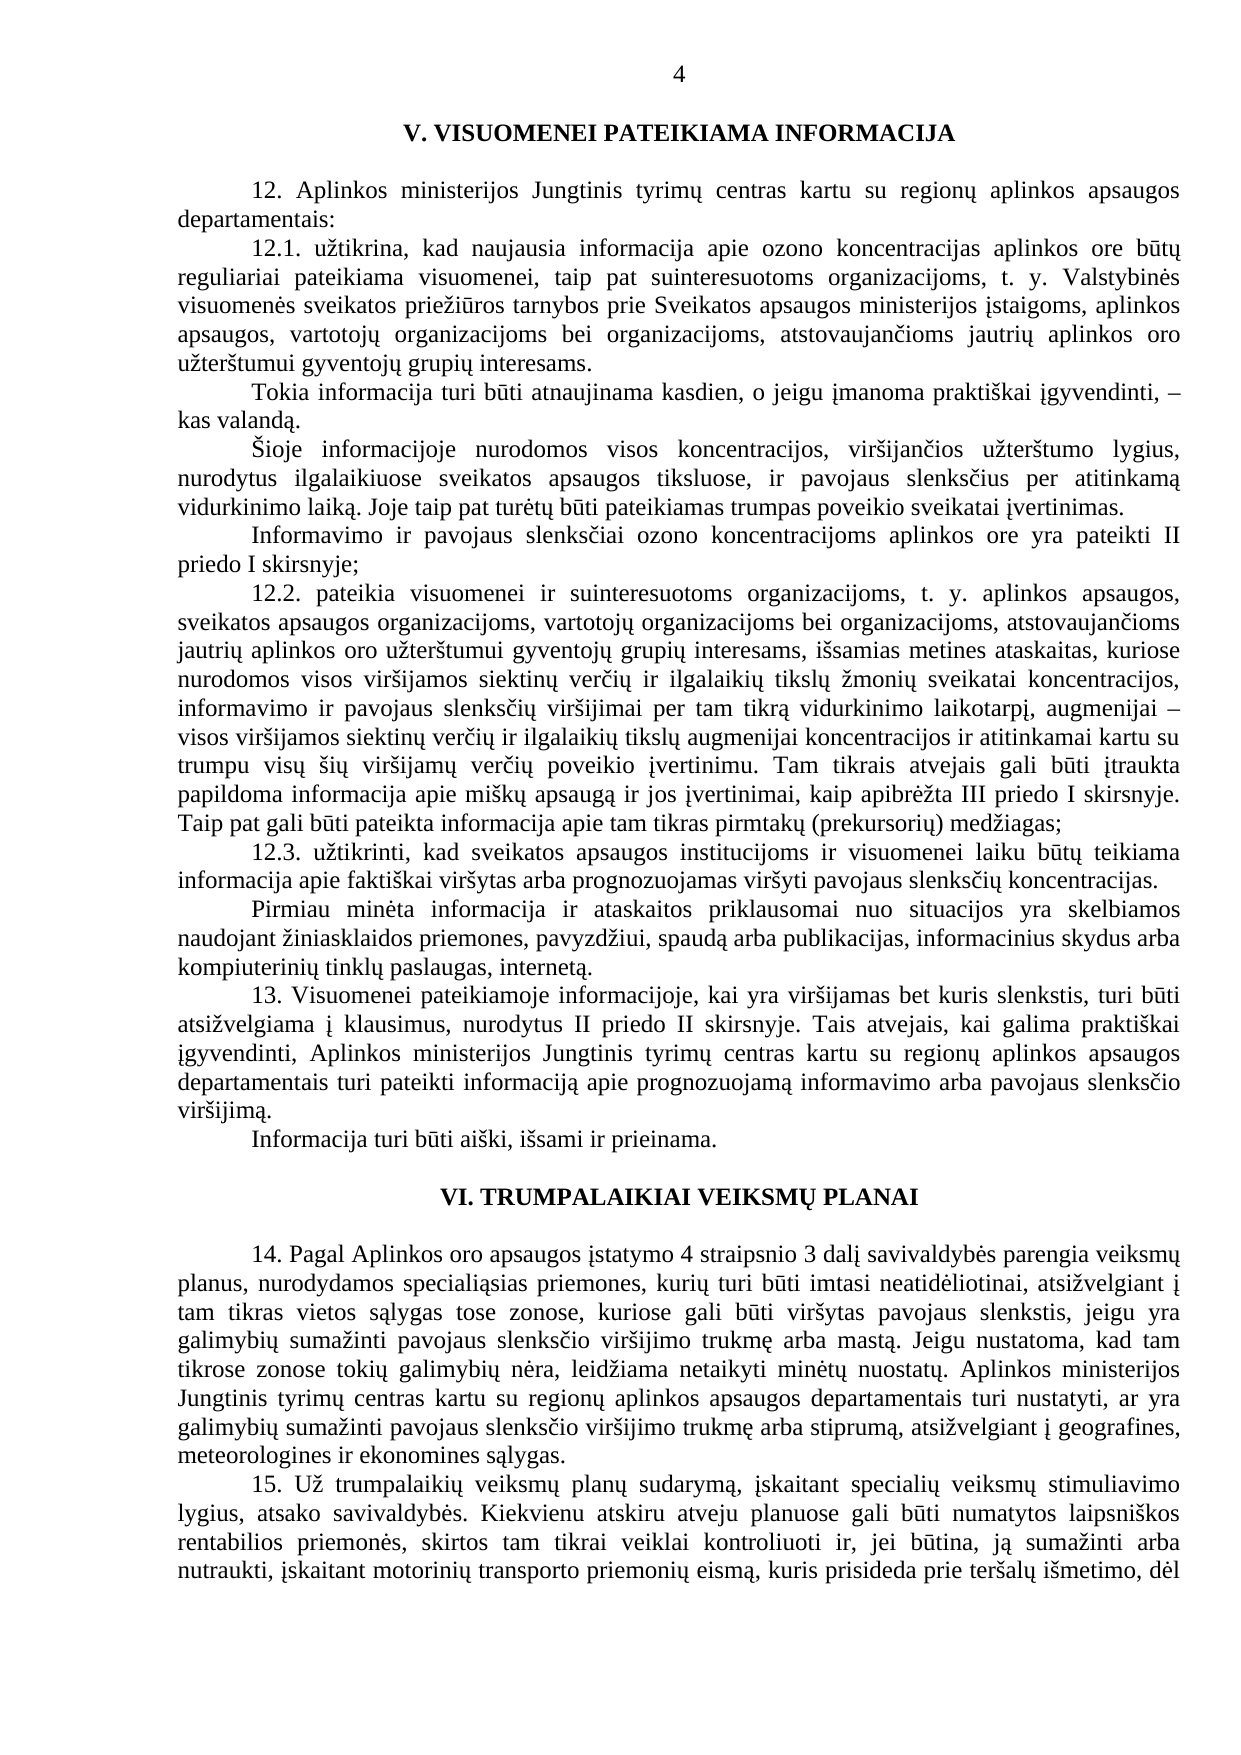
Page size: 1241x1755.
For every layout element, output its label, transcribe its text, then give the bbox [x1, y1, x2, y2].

text Pirmiau minėta informacija ir ataskaitos priklausomai nuo situacijos yra skelbiamos naudojant žiniasklaidos priemones, pavyzdžiui, spaudą arba publikacijas, informacinius skydus arba kompiuterinių tinklų paslaugas, internetą. [177, 894, 1181, 981]
text Informacija turi būti aiški, išsami ir prieinama. [177, 1124, 1181, 1153]
text Tokia informacija turi būti atnaujinama kasdien, o jeigu įmanoma praktiškai įgyvendinti, – kas valandą. [177, 377, 1181, 434]
text 13. Visuomenei pateikiamoje informacijoje, kai yra viršijamas bet kuris slenkstis, turi būti atsižvelgiama į klausimus, nurodytus II priedo II skirsnyje. Tais atvejais, kai galima praktiškai įgyvendinti, Aplinkos ministerijos Jungtinis tyrimų centras kartu su regionų aplinkos apsaugos departamentais turi pateikti informaciją apie prognozuojamą informavimo arba pavojaus slenksčio viršijimą. [177, 981, 1181, 1124]
text 15. Už trumpalaikių veiksmų planų sudarymą, įskaitant specialių veiksmų stimuliavimo lygius, atsako savivaldybės. Kiekvienu atskiru atveju planuose gali būti numatytos laipsniškos rentabilios priemonės, skirtos tam tikrai veiklai kontroliuoti ir, jei būtina, ją sumažinti arba nutraukti, įskaitant motorinių transporto priemonių eismą, kuris prisideda prie teršalų išmetimo, dėl [177, 1469, 1181, 1584]
text Šioje informacijoje nurodomos visos koncentracijos, viršijančios užterštumo lygius, nurodytus ilgalaikiuose sveikatos apsaugos tiksluose, ir pavojaus slenksčius per atitinkamą vidurkinimo laiką. Joje taip pat turėtų būti pateikiamas trumpas poveikio sveikatai įvertinimas. [177, 434, 1181, 521]
text 12. Aplinkos ministerijos Jungtinis tyrimų centras kartu su regionų aplinkos apsaugos departamentais: [177, 176, 1181, 233]
text 12.1. užtikrina, kad naujausia informacija apie ozono koncentracijas aplinkos ore būtų reguliariai pateikiama visuomenei, taip pat suinteresuotoms organizacijoms, t. y. Valstybinės visuomenės sveikatos priežiūros tarnybos prie Sveikatos apsaugos ministerijos įstaigoms, aplinkos apsaugos, vartotojų organizacijoms bei organizacijoms, atstovaujančioms jautrių aplinkos oro užterštumui gyventojų grupių interesams. [177, 233, 1181, 377]
text 14. Pagal Aplinkos oro apsaugos įstatymo 4 straipsnio 3 dalį savivaldybės parengia veiksmų planus, nurodydamos specialiąsias priemones, kurių turi būti imtasi neatidėliotinai, atsižvelgiant į tam tikras vietos sąlygas tose zonose, kuriose gali būti viršytas pavojaus slenkstis, jeigu yra galimybių sumažinti pavojaus slenksčio viršijimo trukmę arba mastą. Jeigu nustatoma, kad tam tikrose zonose tokių galimybių nėra, leidžiama netaikyti minėtų nuostatų. Aplinkos ministerijos Jungtinis tyrimų centras kartu su regionų aplinkos apsaugos departamentais turi nustatyti, ar yra galimybių sumažinti pavojaus slenksčio viršijimo trukmę arba stiprumą, atsižvelgiant į geografines, meteorologines ir ekonomines sąlygas. [177, 1239, 1181, 1469]
text 12.2. pateikia visuomenei ir suinteresuotoms organizacijoms, t. y. aplinkos apsaugos, sveikatos apsaugos organizacijoms, vartotojų organizacijoms bei organizacijoms, atstovaujančioms jautrių aplinkos oro užterštumui gyventojų grupių interesams, išsamias metines ataskaitas, kuriose nurodomos visos viršijamos siektinų verčių ir ilgalaikių tikslų žmonių sveikatai koncentracijos, informavimo ir pavojaus slenksčių viršijimai per tam tikrą vidurkinimo laikotarpį, augmenijai – visos viršijamos siektinų verčių ir ilgalaikių tikslų augmenijai koncentracijos ir atitinkamai kartu su trumpu visų šių viršijamų verčių poveikio įvertinimu. Tam tikrais atvejais gali būti įtraukta papildoma informacija apie miškų apsaugą ir jos įvertinimai, kaip apibrėžta III priedo I skirsnyje. Taip pat gali būti pateikta informacija apie tam tikras pirmtakų (prekursorių) medžiagas; [177, 578, 1181, 837]
text Informavimo ir pavojaus slenksčiai ozono koncentracijoms aplinkos ore yra pateikti II priedo I skirsnyje; [177, 521, 1181, 578]
text 12.3. užtikrinti, kad sveikatos apsaugos institucijoms ir visuomenei laiku būtų teikiama informacija apie faktiškai viršytas arba prognozuojamas viršyti pavojaus slenksčių koncentracijas. [177, 837, 1181, 894]
text VI. TRUMPALAIKIAI VEIKSMŲ PLANAI [177, 1182, 1181, 1211]
text V. VISUOMENEI PATEIKIAMA INFORMACIJA [177, 118, 1181, 147]
